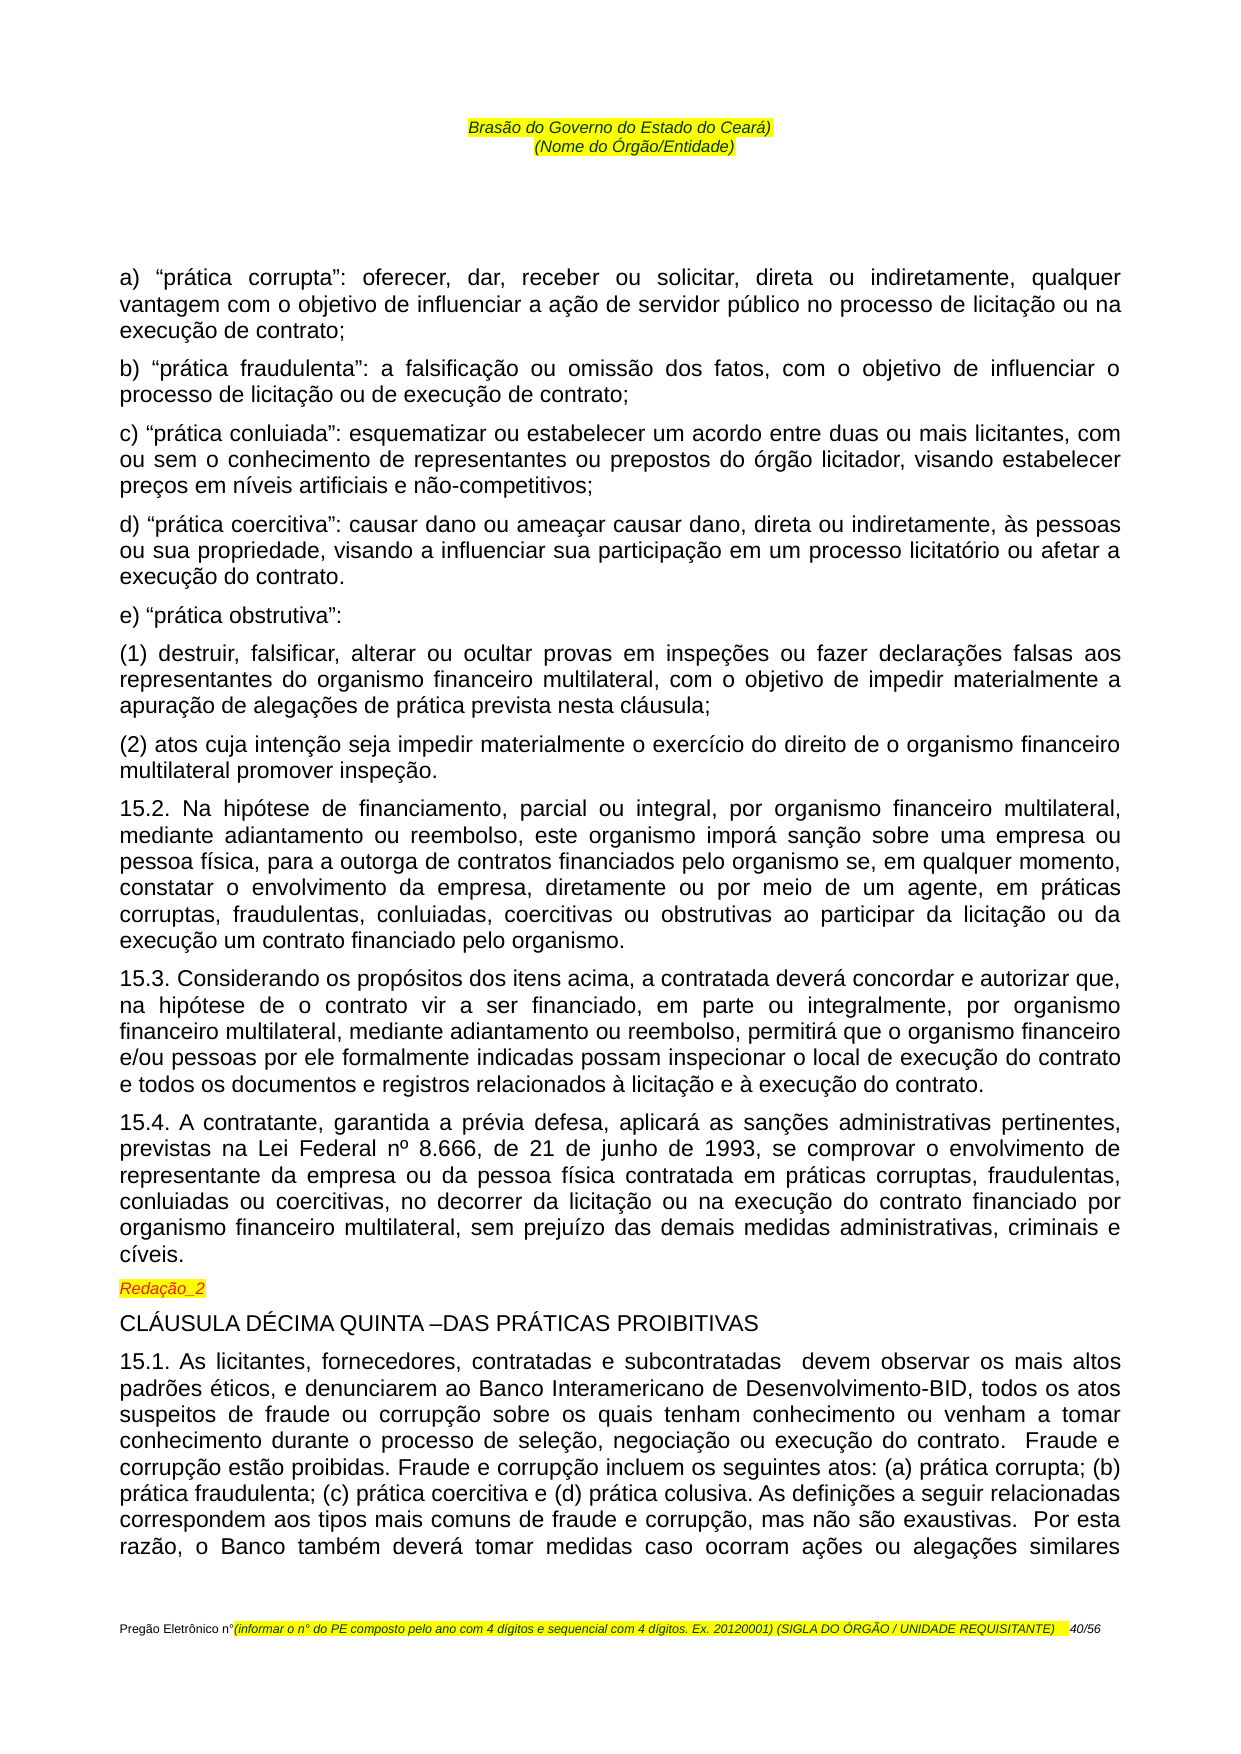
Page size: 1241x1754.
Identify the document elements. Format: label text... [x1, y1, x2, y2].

text a) “prática corrupta”: oferecer, dar, receber ou solicitar, direta ou indiretamente, qualquer vantagem com o objetivo de influenciar a ação de servidor público no processo de licitação ou na execução de contrato; [119, 264, 1121, 343]
text (1) destruir, falsificar, alterar ou ocultar provas em inspeções ou fazer declarações falsas aos representantes do organismo financeiro multilateral, com o objetivo de impedir materialmente a apuração de alegações de prática prevista nesta cláusula; [119, 640, 1121, 719]
text 15.3. Considerando os propósitos dos itens acima, a contratada deverá concordar e autorizar que, na hipótese de o contrato vir a ser financiado, em parte ou integralmente, por organismo financeiro multilateral, mediante adiantamento ou reembolso, permitirá que o organismo financeiro e/ou pessoas por ele formalmente indicadas possam inspecionar o local de execução do contrato e todos os documentos e registros relacionados à licitação e à execução do contrato. [119, 965, 1121, 1097]
text 15.4. A contratante, garantida a prévia defesa, aplicará as sanções administrativas pertinentes, previstas na Lei Federal nº 8.666, de 21 de junho de 1993, se comprovar o envolvimento de representante da empresa ou da pessoa física contratada em práticas corruptas, fraudulentas, conluiadas ou coercitivas, no decorrer da licitação ou na execução do contrato financiado por organismo financeiro multilateral, sem prejuízo das demais medidas administrativas, criminais e cíveis. [119, 1109, 1121, 1267]
text c) “prática conluiada”: esquematizar ou estabelecer um acordo entre duas ou mais licitantes, com ou sem o conhecimento de representantes ou prepostos do órgão licitador, visando estabelecer preços em níveis artificiais e não-competitivos; [119, 420, 1121, 499]
text e) “prática obstrutiva”: [119, 602, 1121, 628]
text (2) atos cuja intenção seja impedir materialmente o exercício do direito de o organismo financeiro multilateral promover inspeção. [119, 731, 1121, 783]
text Redação_2 [119, 1279, 1123, 1298]
text 15.2. Na hipótese de financiamento, parcial ou integral, por organismo financeiro multilateral, mediante adiantamento ou reembolso, este organismo imporá sanção sobre uma empresa ou pessoa física, para a outorga de contratos financiados pelo organismo se, em qualquer momento, constatar o envolvimento da empresa, diretamente ou por meio de um agente, em práticas corruptas, fraudulentas, conluiadas, coercitivas ou obstrutivas ao participar da licitação ou da execução um contrato financiado pelo organismo. [119, 795, 1121, 953]
text d) “prática coercitiva”: causar dano ou ameaçar causar dano, direta ou indiretamente, às pessoas ou sua propriedade, visando a influenciar sua participação em um processo licitatório ou afetar a execução do contrato. [119, 511, 1121, 590]
text 15.1. As licitantes, fornecedores, contratadas e subcontratadas devem observar os mais altos padrões éticos, e denunciarem ao Banco Interamericano de Desenvolvimento-BID, todos os atos suspeitos de fraude ou corrupção sobre os quais tenham conhecimento ou venham a tomar conhecimento durante o processo de seleção, negociação ou execução do contrato. Fraude e corrupção estão proibidas. Fraude e corrupção incluem os seguintes atos: (a) prática corrupta; (b) prática fraudulenta; (c) prática coercitiva e (d) prática colusiva. As definições a seguir relacionadas correspondem aos tipos mais comuns de fraude e corrupção, mas não são exaustivas. Por esta razão, o Banco também deverá tomar medidas caso ocorram ações ou alegações similares [119, 1348, 1121, 1559]
text b) “prática fraudulenta”: a falsificação ou omissão dos fatos, com o objetivo de influenciar o processo de licitação ou de execução de contrato; [119, 355, 1121, 408]
text CLÁUSULA DÉCIMA QUINTA –DAS PRÁTICAS PROIBITIVAS [119, 1310, 1121, 1336]
